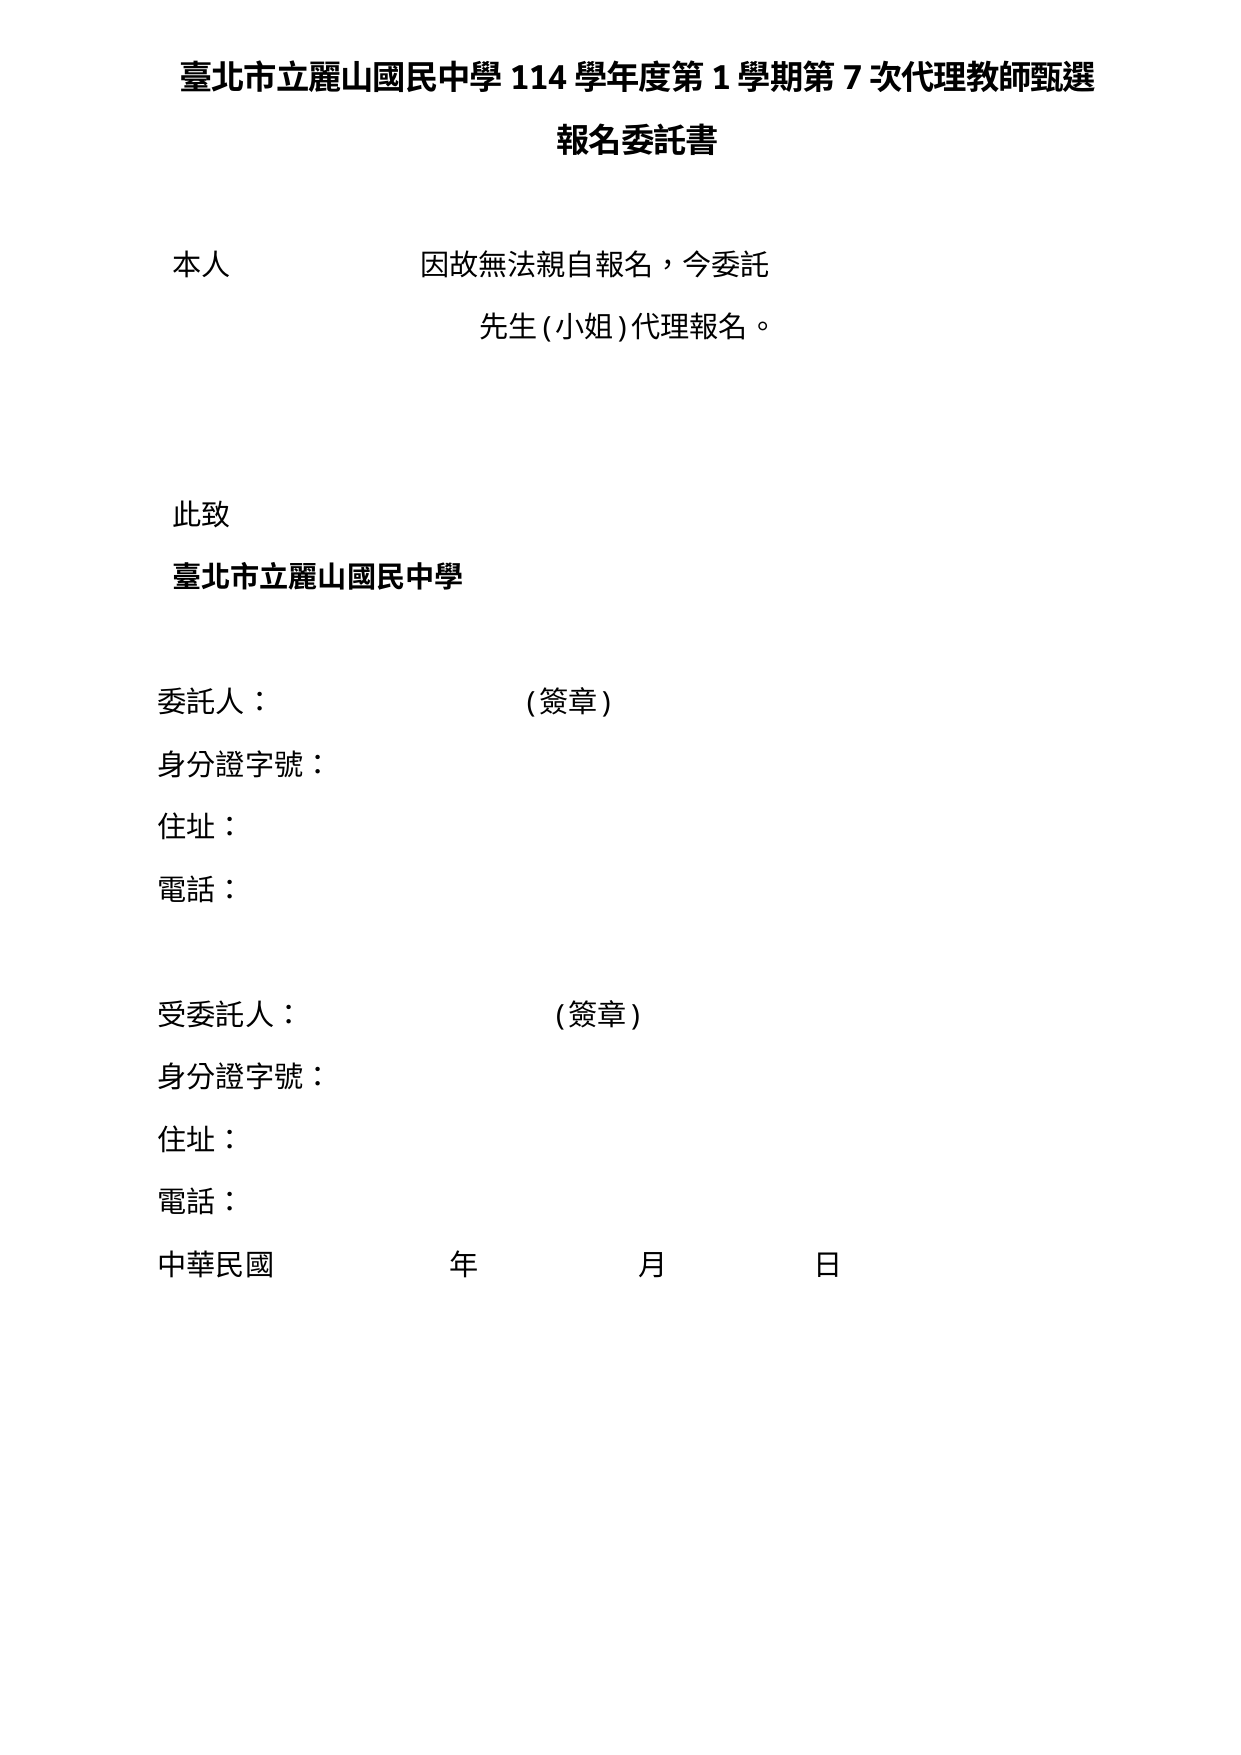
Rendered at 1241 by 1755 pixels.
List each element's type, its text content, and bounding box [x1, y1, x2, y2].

text 先生(小姐)代理報名。 [94, 283, 1181, 346]
text 報名委託書 [94, 96, 1181, 158]
text 電話： [128, 1158, 1181, 1221]
text 電話： [128, 846, 1181, 908]
text 此致 [128, 471, 1181, 533]
text 委託人： (簽章) [128, 658, 1181, 721]
text 住址： [128, 1096, 1181, 1158]
text 中華民國 年 月 日 [128, 1221, 1181, 1283]
text 臺北市立麗山國民中學114學年度第1學期第7次代理教師甄選 [94, 33, 1181, 96]
text 住址： [128, 783, 1181, 846]
text 身分證字號： [128, 721, 1181, 783]
text 臺北市立麗山國民中學 [128, 533, 1181, 596]
text 本人 因故無法親自報名，今委託 [128, 221, 1181, 283]
text 身分證字號： [128, 1033, 1181, 1096]
text 受委託人： (簽章) [128, 971, 1181, 1033]
